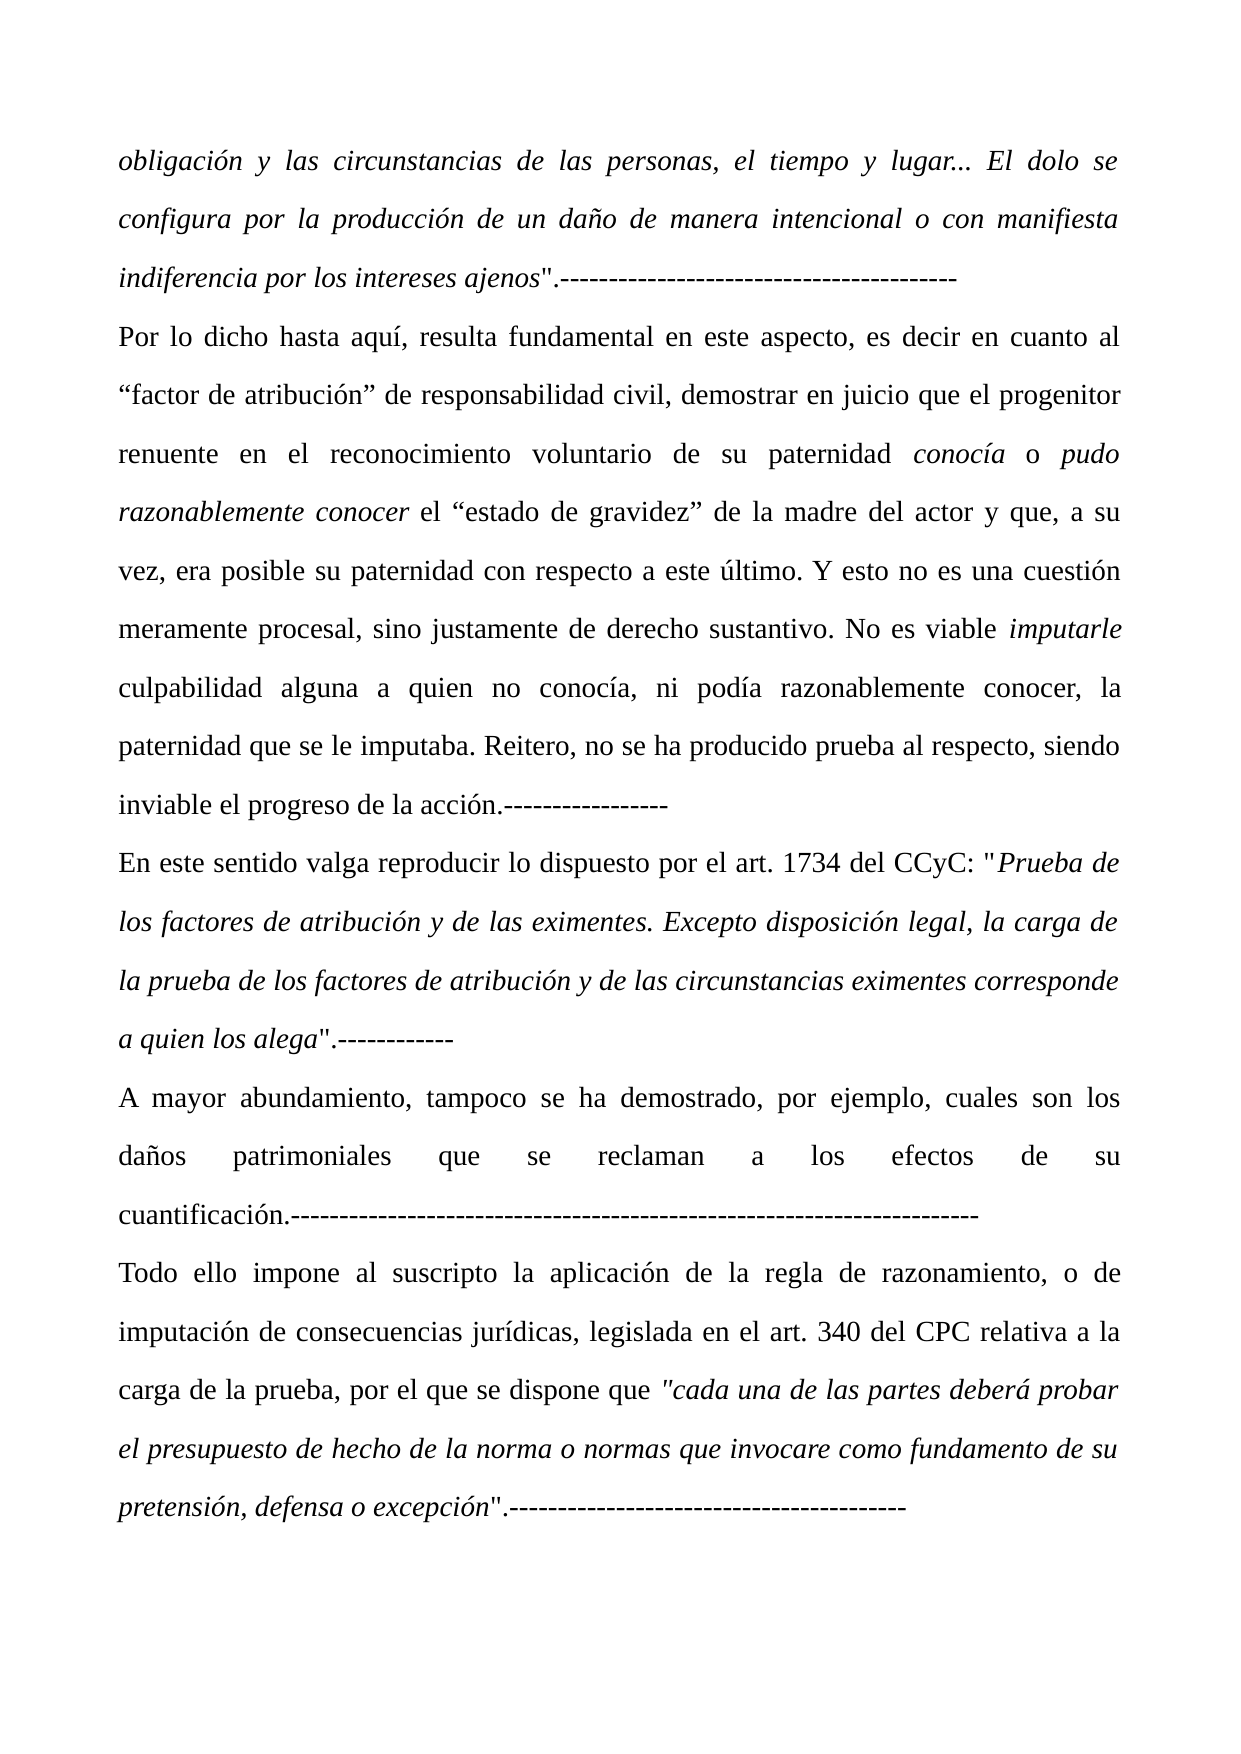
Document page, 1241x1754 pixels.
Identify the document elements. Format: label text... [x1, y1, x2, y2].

text Todo ello impone al suscripto la aplicación de la regla de razonamiento, o de imputación de consecuencias jurídicas, legislada en el art. 340 del CPC relativa a la carga de la prueba, por el que se dispone que "cada una de las partes deberá probar el presupuesto de hecho de la norma o normas que invocare como fundamento de su pretensión, defensa o excepción".----------------------------------------- [118, 1230, 1122, 1523]
text En este sentido valga reproducir lo dispuesto por el art. 1734 del CCyC: "Prueba de los factores de atribución y de las eximentes. Excepto disposición legal, la carga de la prueba de los factores de atribución y de las circunstancias eximentes corresponde a quien los alega".------------ [118, 821, 1122, 1055]
text obligación y las circunstancias de las personas, el tiempo y lugar... El dolo se configura por la producción de un daño de manera intencional o con manifiesta indiferencia por los intereses ajenos".----------------------------------------- [118, 118, 1122, 294]
text A mayor abundamiento, tampoco se ha demostrado, por ejemplo, cuales son los daños patrimoniales que se reclaman a los efectos de su cuantificación.----------------------------------------------------------------------- [118, 1055, 1122, 1230]
text Por lo dicho hasta aquí, resulta fundamental en este aspecto, es decir en cuanto al “factor de atribución” de responsabilidad civil, demostrar en juicio que el progenitor renuente en el reconocimiento voluntario de su paternidad conocía o pudo razonablemente conocer el “estado de gravidez” de la madre del actor y que, a su vez, era posible su paternidad con respecto a este último. Y esto no es una cuestión meramente procesal, sino justamente de derecho sustantivo. No es viable imputarle culpabilidad alguna a quien no conocía, ni podía razonablemente conocer, la paternidad que se le imputaba. Reitero, no se ha producido prueba al respecto, siendo inviable el progreso de la acción.----------------- [118, 294, 1122, 821]
